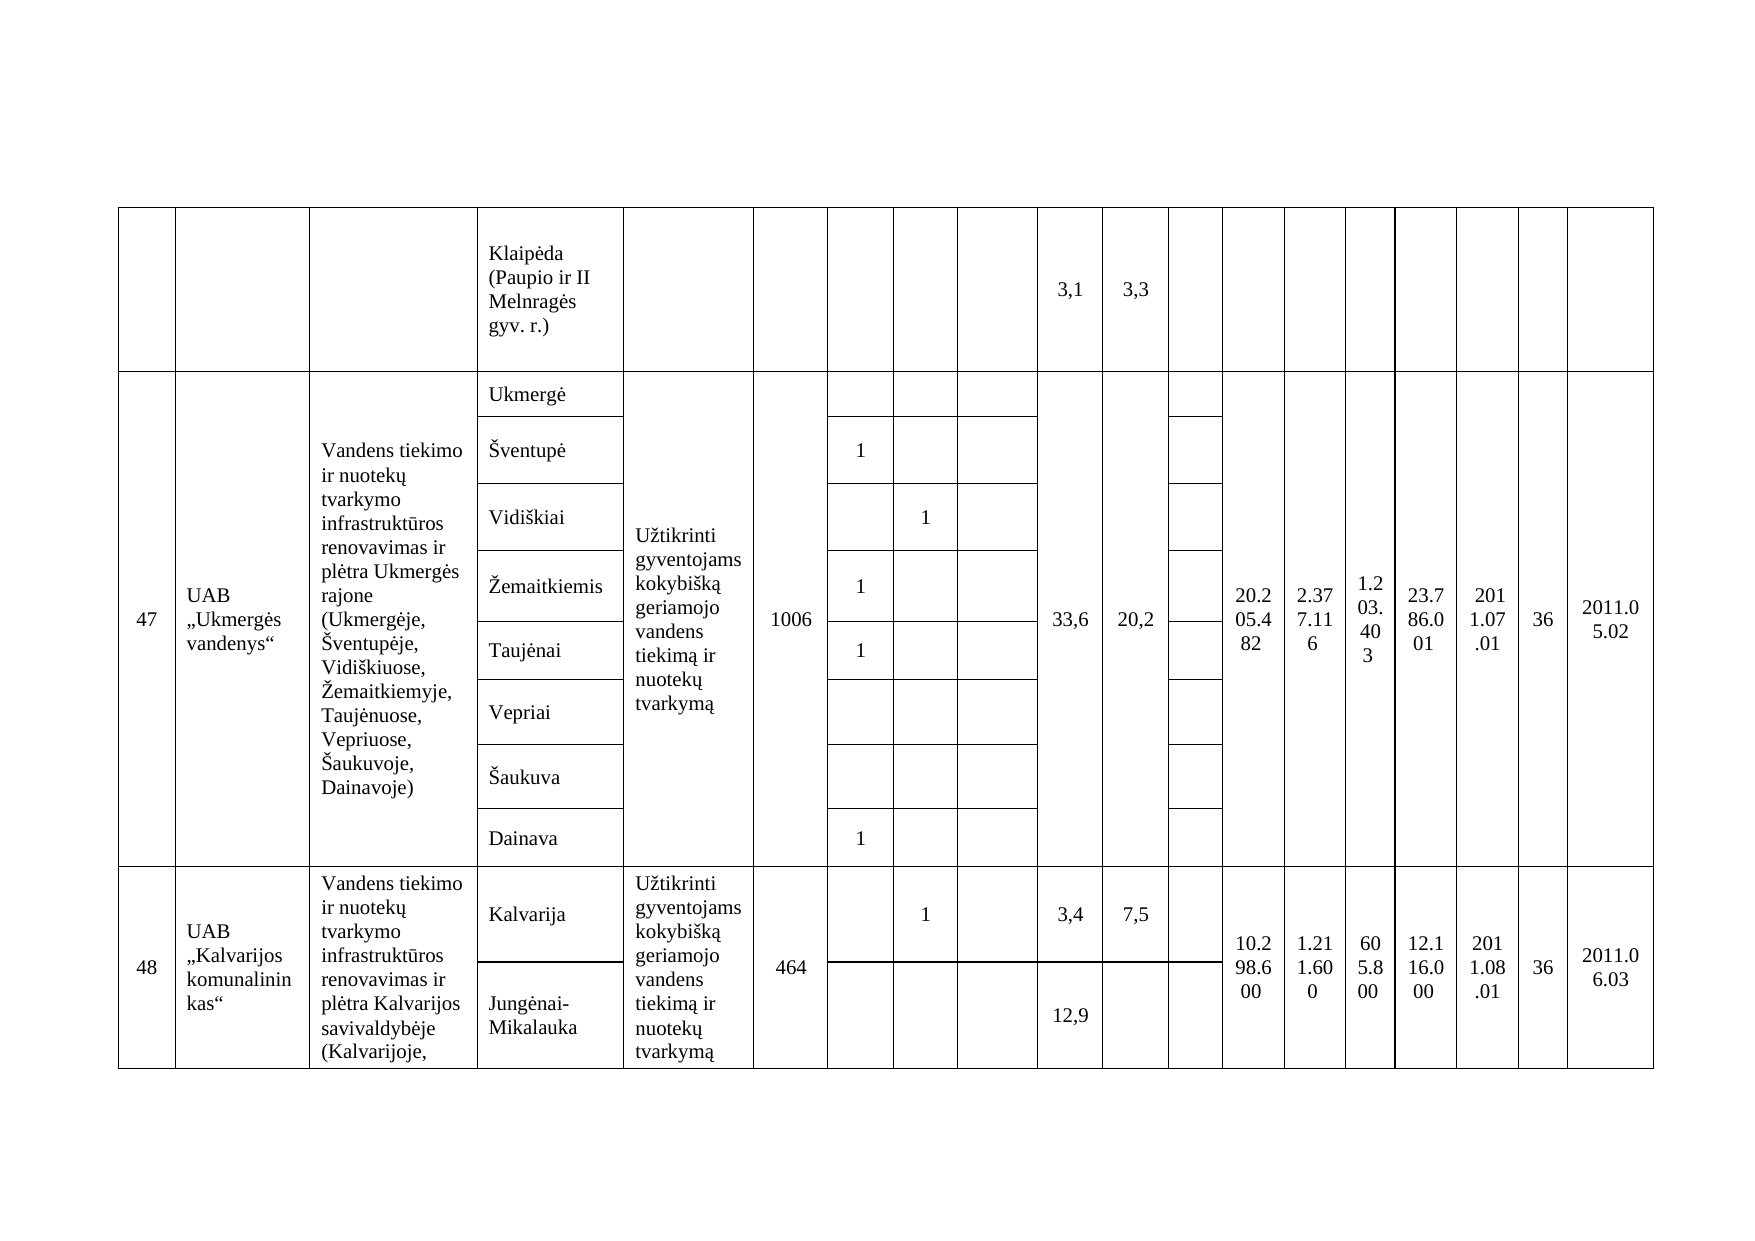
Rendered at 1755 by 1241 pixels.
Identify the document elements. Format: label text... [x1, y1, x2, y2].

table_cell 2.377.116 [1285, 372, 1345, 866]
table_cell [176, 208, 309, 371]
table_cell 1 [828, 551, 893, 621]
table_cell 464 [754, 867, 827, 1068]
table_cell 36 [1519, 867, 1567, 1068]
table_cell 1 [828, 809, 893, 866]
table_cell Kalvarija [478, 867, 623, 961]
table_cell [958, 867, 1037, 961]
table_cell Vandens tiekimo ir nuotekų tvarkymo infrastruktūros renovavimas ir plėtra Kalvarijos savivaldybėje (Kalvarijoje, [310, 867, 477, 1068]
table_cell [624, 208, 753, 371]
table_cell [958, 208, 1037, 371]
table_cell [1457, 208, 1518, 371]
table_cell 1.211.600 [1285, 867, 1345, 1068]
table_cell [958, 680, 1037, 744]
table_cell 10.298.600 [1223, 867, 1284, 1068]
table_cell [828, 208, 893, 371]
table_cell 47 [119, 372, 175, 866]
table_cell [1223, 208, 1284, 371]
table_cell 2011.07.01 [1457, 372, 1518, 866]
table_cell Klaipėda (Paupio ir II Melnragės gyv. r.) [478, 208, 623, 371]
table_cell [1169, 372, 1222, 416]
table_cell [894, 372, 957, 416]
table_cell Vepriai [478, 680, 623, 744]
table_cell Užtikrinti gyventojams kokybišką geriamojo vandens tiekimą ir nuotekų tvarkymą [624, 372, 753, 866]
table_cell [958, 417, 1037, 483]
table_cell [1169, 622, 1222, 678]
table_cell [1568, 208, 1653, 371]
table_cell [1169, 208, 1222, 371]
table_cell 1.203.403 [1346, 372, 1394, 866]
table_cell [958, 484, 1037, 550]
table_cell [828, 484, 893, 550]
table_cell Ukmergė [478, 372, 623, 416]
table_cell [1519, 208, 1567, 371]
table_cell 3,3 [1103, 208, 1168, 371]
table_cell [958, 809, 1037, 866]
table_cell [894, 680, 957, 744]
table_cell 20.205.482 [1223, 372, 1284, 866]
table_cell [828, 745, 893, 808]
table_cell 7,5 [1103, 867, 1168, 961]
table_cell 605.800 [1346, 867, 1394, 1068]
table_cell [828, 867, 893, 961]
table_cell 2011.06.03 [1568, 867, 1653, 1068]
table_cell [894, 417, 957, 483]
table_cell [754, 208, 827, 371]
table_cell [1169, 963, 1222, 1068]
table_cell 20,2 [1103, 372, 1168, 866]
table_cell [958, 963, 1037, 1068]
table_cell 3,4 [1038, 867, 1102, 961]
table_cell Taujėnai [478, 622, 623, 678]
table_cell UAB „Kalvarijos komunalininkas“ [176, 867, 309, 1068]
table_cell 3,1 [1038, 208, 1102, 371]
table_cell [1285, 208, 1345, 371]
table_cell 33,6 [1038, 372, 1102, 866]
table_cell [1169, 809, 1222, 866]
table_cell 1 [894, 867, 957, 961]
table_cell [1396, 208, 1456, 371]
table_cell [958, 551, 1037, 621]
table_cell 1 [894, 484, 957, 550]
table_cell Šaukuva [478, 745, 623, 808]
table_cell 48 [119, 867, 175, 1068]
table_cell 2011.08.01 [1457, 867, 1518, 1068]
table_cell [1169, 745, 1222, 808]
table_cell [894, 745, 957, 808]
table_cell UAB „Ukmergės vandenys“ [176, 372, 309, 866]
table_cell [828, 372, 893, 416]
table_cell [958, 745, 1037, 808]
table_cell Šventupė [478, 417, 623, 483]
table_cell Užtikrinti gyventojams kokybišką geriamojo vandens tiekimą ir nuotekų tvarkymą [624, 867, 753, 1068]
table_cell 1 [828, 417, 893, 483]
table_cell [1346, 208, 1394, 371]
table_cell [828, 963, 893, 1068]
table_cell [310, 208, 477, 371]
table_cell 12.116.000 [1396, 867, 1456, 1068]
table_cell Dainava [478, 809, 623, 866]
table_cell 1 [828, 622, 893, 678]
table_cell [1169, 484, 1222, 550]
table_cell Jungėnai-Mikalauka [478, 963, 623, 1068]
table_cell [119, 208, 175, 371]
table_cell [958, 372, 1037, 416]
table_cell 1006 [754, 372, 827, 866]
table_cell Vandens tiekimo ir nuotekų tvarkymo infrastruktūros renovavimas ir plėtra Ukmergės rajone (Ukmergėje, Šventupėje, Vidiškiuose, Žemaitkiemyje, Taujėnuose, Vepriuose, Šaukuvoje, Dainavoje) [310, 372, 477, 866]
table_cell [1169, 551, 1222, 621]
table_cell [1169, 680, 1222, 744]
table_cell [1169, 867, 1222, 961]
table_cell [828, 680, 893, 744]
table_cell [1169, 417, 1222, 483]
table_cell Vidiškiai [478, 484, 623, 550]
table_cell [894, 963, 957, 1068]
table_cell [894, 551, 957, 621]
table_cell 23.786.001 [1396, 372, 1456, 866]
table_cell 36 [1519, 372, 1567, 866]
table_cell [1103, 963, 1168, 1068]
table_cell [894, 622, 957, 678]
table_cell [894, 208, 957, 371]
table_cell Žemaitkiemis [478, 551, 623, 621]
table_cell 12,9 [1038, 963, 1102, 1068]
table_cell [894, 809, 957, 866]
table_cell [958, 622, 1037, 678]
table_cell 2011.05.02 [1568, 372, 1653, 866]
